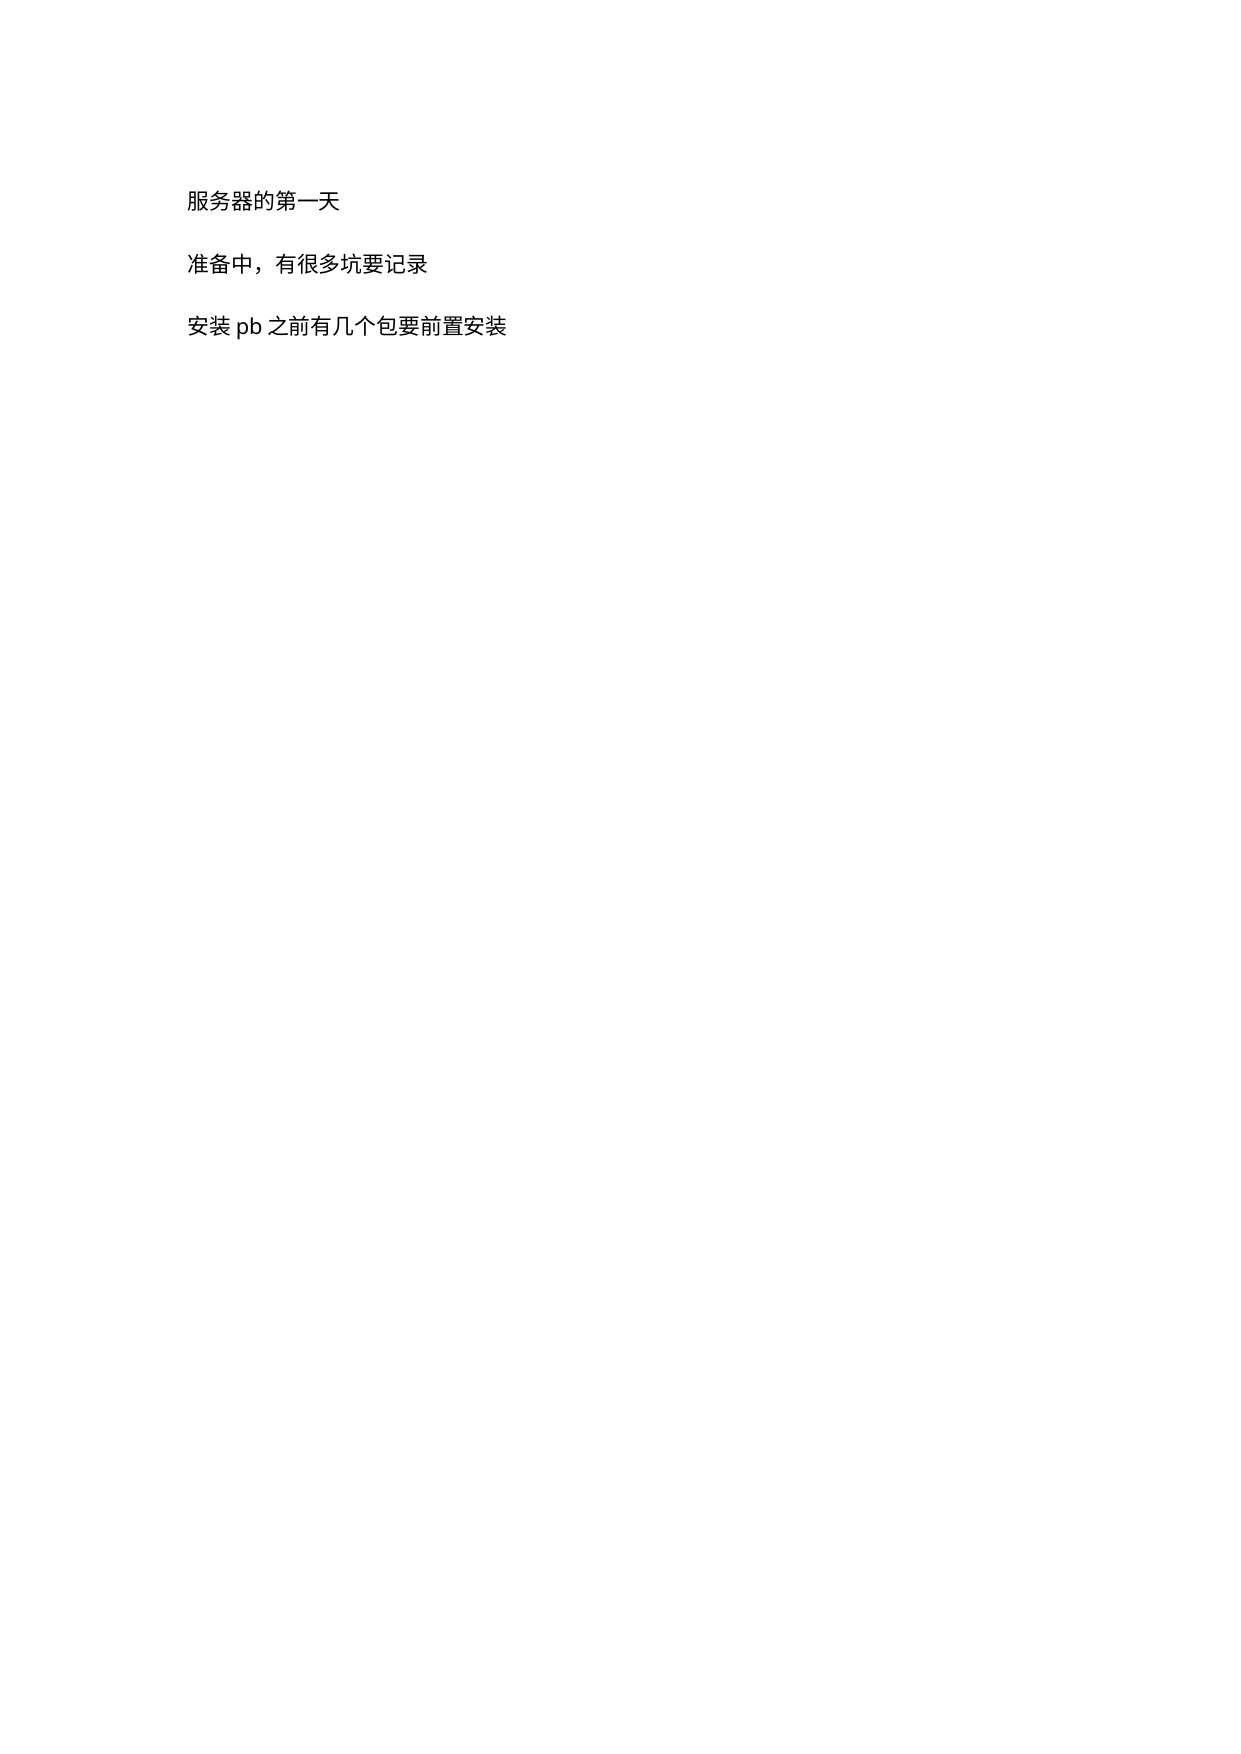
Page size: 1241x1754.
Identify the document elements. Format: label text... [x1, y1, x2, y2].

text 服务器的第一天 [187, 158, 1053, 221]
text 准备中，有很多坑要记录 [187, 221, 1053, 283]
text 安装pb之前有几个包要前置安装 [187, 283, 1053, 346]
